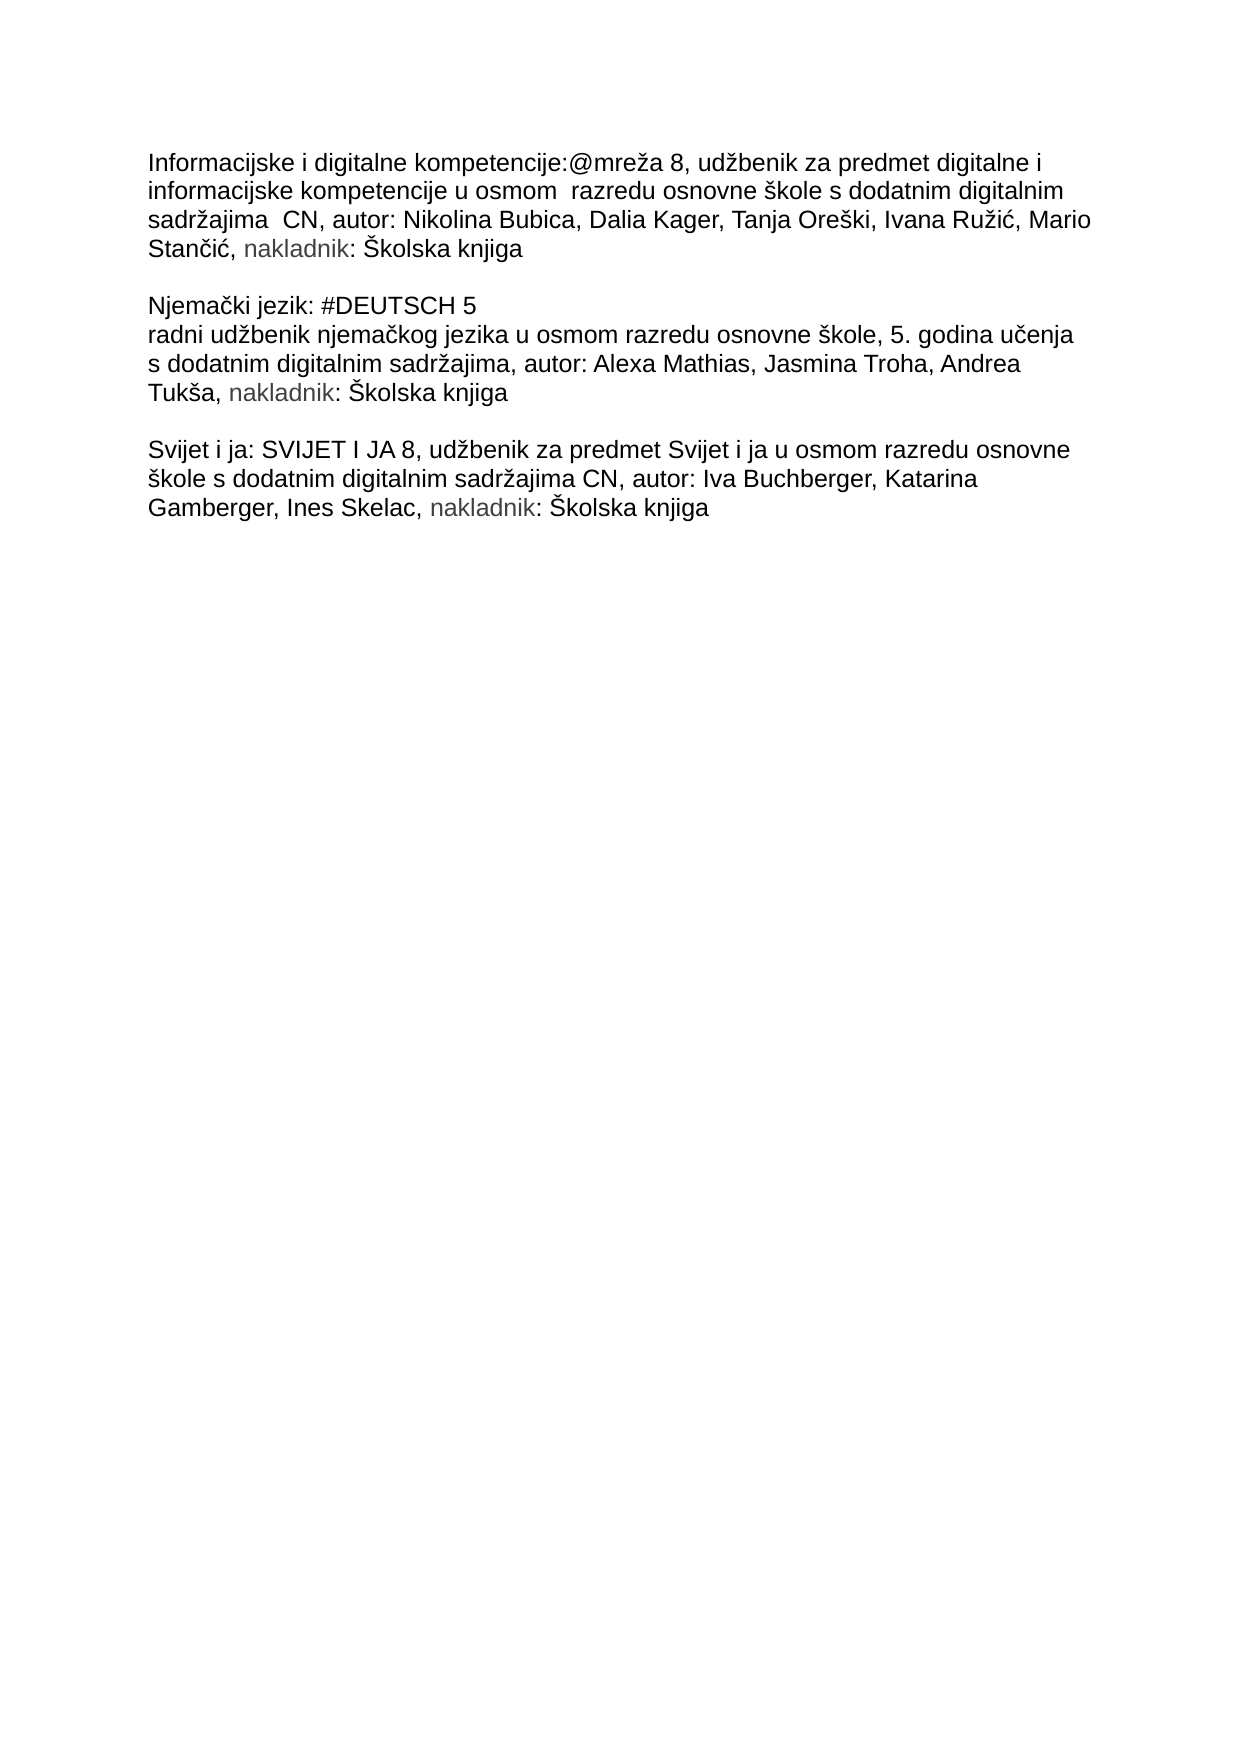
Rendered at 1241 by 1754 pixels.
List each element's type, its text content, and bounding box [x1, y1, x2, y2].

text Informacijske i digitalne kompetencije:@mreža 8, udžbenik za predmet digitalne i informacijske kompetencije u osmom razredu osnovne škole s dodatnim digitalnim sadržajima CN, autor: Nikolina Bubica, Dalia Kager, Tanja Oreški, Ivana Ružić, Mario Stančić, nakladnik: Školska knjiga [148, 148, 1093, 263]
text radni udžbenik njemačkog jezika u osmom razredu osnovne škole, 5. godina učenja s dodatnim digitalnim sadržajima, autor: Alexa Mathias, Jasmina Troha, Andrea Tukša, nakladnik: Školska knjiga [148, 320, 1093, 406]
text Njemački jezik: #DEUTSCH 5 [148, 291, 1093, 320]
text Svijet i ja: SVIJET I JA 8, udžbenik za predmet Svijet i ja u osmom razredu osnovne škole s dodatnim digitalnim sadržajima CN, autor: Iva Buchberger, Katarina Gamberger, Ines Skelac, nakladnik: Školska knjiga [148, 435, 1093, 521]
